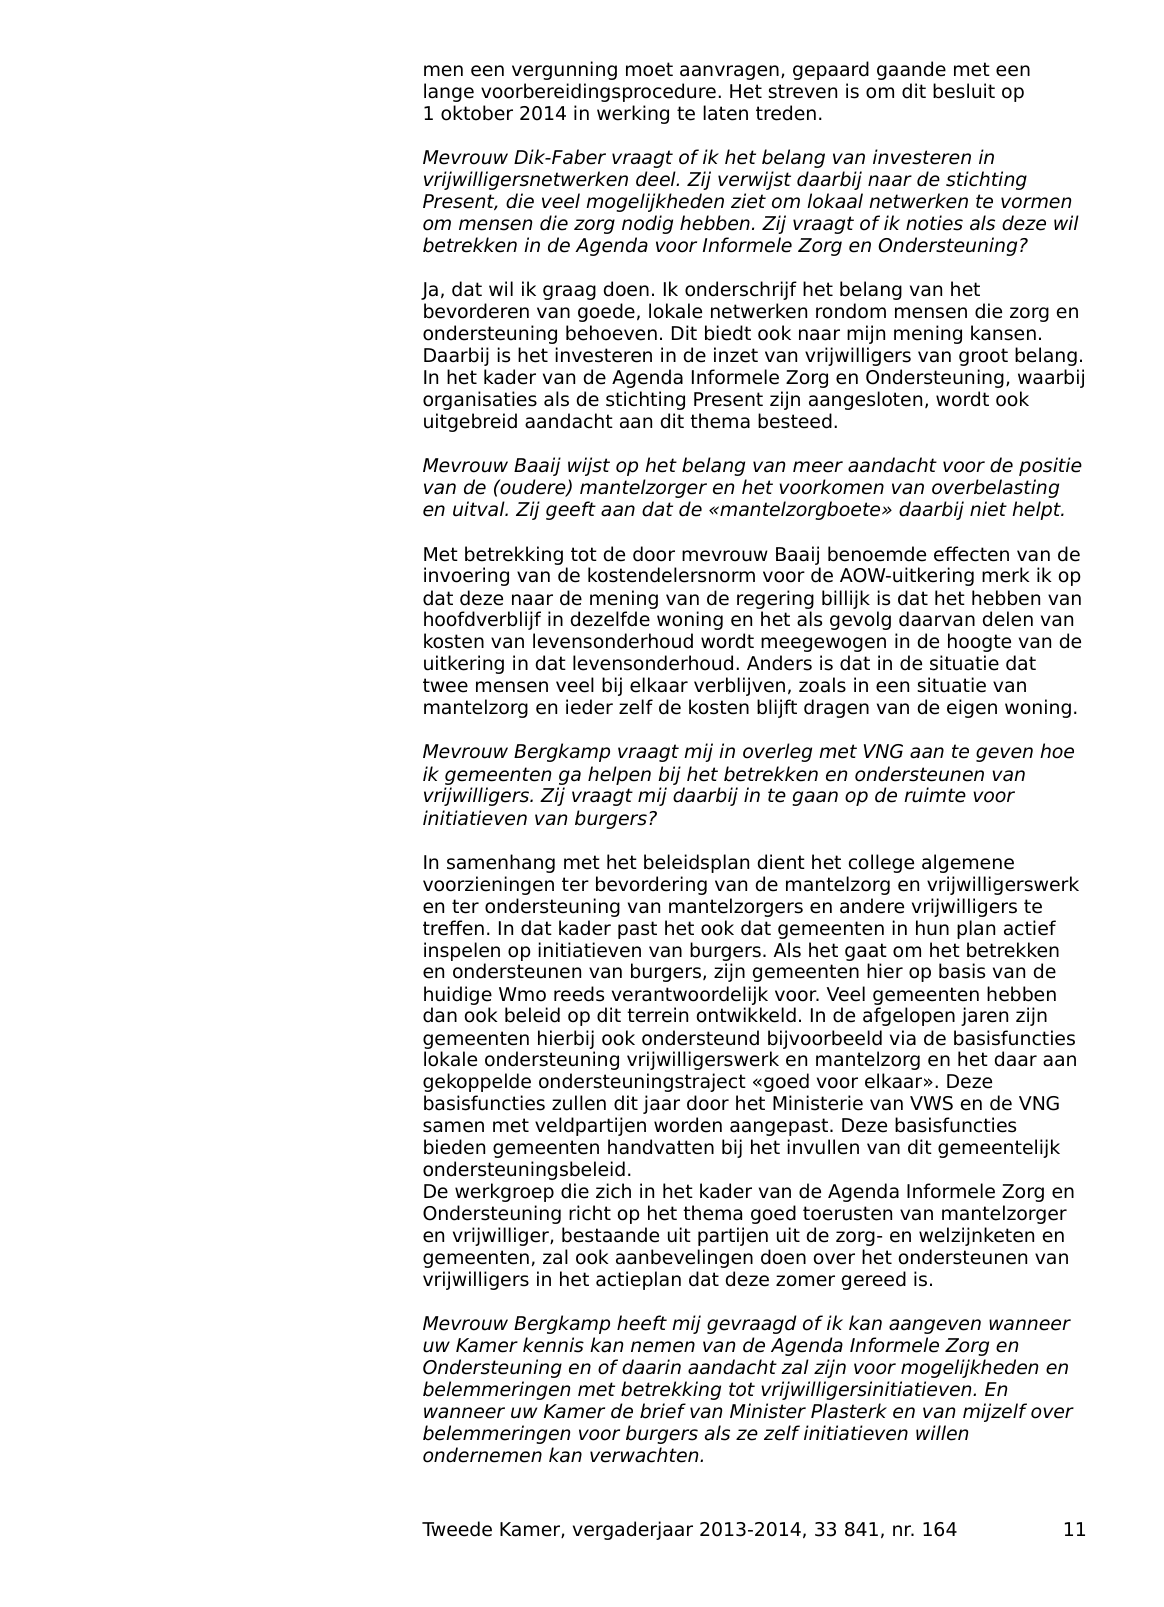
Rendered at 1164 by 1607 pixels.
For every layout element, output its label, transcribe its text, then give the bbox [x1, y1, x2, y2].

text Mevrouw Dik-Faber vraagt of ik het belang van investeren in vrijwilligersnetwerken deel. Zij verwijst daarbij naar de stichting Present, die veel mogelijkheden ziet om lokaal netwerken te vormen om mensen die zorg nodig hebben. Zij vraagt of ik noties als deze wil betrekken in de Agenda voor Informele Zorg en Ondersteuning? [422, 147, 1087, 257]
text Mevrouw Baaij wijst op het belang van meer aandacht voor de positie van de (oudere) mantelzorger en het voorkomen van overbelasting en uitval. Zij geeft aan dat de «mantelzorgboete» daarbij niet helpt. [422, 455, 1087, 521]
text Mevrouw Bergkamp heeft mij gevraagd of ik kan aangeven wanneer uw Kamer kennis kan nemen van de Agenda Informele Zorg en Ondersteuning en of daarin aandacht zal zijn voor mogelijkheden en belemmeringen met betrekking tot vrijwilligersinitiatieven. En wanneer uw Kamer de brief van Minister Plasterk en van mijzelf over belemmeringen voor burgers als ze zelf initiatieven willen ondernemen kan verwachten. [422, 1313, 1087, 1467]
text men een vergunning moet aanvragen, gepaard gaande met een lange voorbereidingsprocedure. Het streven is om dit besluit op 1 oktober 2014 in werking te laten treden. [422, 59, 1087, 125]
text Met betrekking tot de door mevrouw Baaij benoemde effecten van de invoering van de kostendelersnorm voor de AOW-uitkering merk ik op dat deze naar de mening van de regering billijk is dat het hebben van hoofdverblijf in dezelfde woning en het als gevolg daarvan delen van kosten van levensonderhoud wordt meegewogen in de hoogte van de uitkering in dat levensonderhoud. Anders is dat in de situatie dat twee mensen veel bij elkaar verblijven, zoals in een situatie van mantelzorg en ieder zelf de kosten blijft dragen van de eigen woning. [422, 543, 1087, 719]
text In samenhang met het beleidsplan dient het college algemene voorzieningen ter bevordering van de mantelzorg en vrijwilligerswerk en ter ondersteuning van mantelzorgers en andere vrijwilligers te treffen. In dat kader past het ook dat gemeenten in hun plan actief inspelen op initiatieven van burgers. Als het gaat om het betrekken en ondersteunen van burgers, zijn gemeenten hier op basis van de huidige Wmo reeds verantwoordelijk voor. Veel gemeenten hebben dan ook beleid op dit terrein ontwikkeld. In de afgelopen jaren zijn gemeenten hierbij ook ondersteund bijvoorbeeld via de basisfuncties lokale ondersteuning vrijwilligerswerk en mantelzorg en het daar aan gekoppelde ondersteuningstraject «goed voor elkaar». Deze basisfuncties zullen dit jaar door het Ministerie van VWS en de VNG samen met veldpartijen worden aangepast. Deze basisfuncties bieden gemeenten handvatten bij het invullen van dit gemeentelijk ondersteuningsbeleid. [422, 852, 1087, 1181]
text Mevrouw Bergkamp vraagt mij in overleg met VNG aan te geven hoe ik gemeenten ga helpen bij het betrekken en ondersteunen van vrijwilligers. Zij vraagt mij daarbij in te gaan op de ruimte voor initiatieven van burgers? [422, 741, 1087, 829]
text De werkgroep die zich in het kader van de Agenda Informele Zorg en Ondersteuning richt op het thema goed toerusten van mantelzorger en vrijwilliger, bestaande uit partijen uit de zorg- en welzijnketen en gemeenten, zal ook aanbevelingen doen over het ondersteunen van vrijwilligers in het actieplan dat deze zomer gereed is. [422, 1181, 1087, 1291]
text Ja, dat wil ik graag doen. Ik onderschrijf het belang van het bevorderen van goede, lokale netwerken rondom mensen die zorg en ondersteuning behoeven. Dit biedt ook naar mijn mening kansen. Daarbij is het investeren in de inzet van vrijwilligers van groot belang. In het kader van de Agenda Informele Zorg en Ondersteuning, waarbij organisaties als de stichting Present zijn aangesloten, wordt ook uitgebreid aandacht aan dit thema besteed. [422, 279, 1087, 433]
